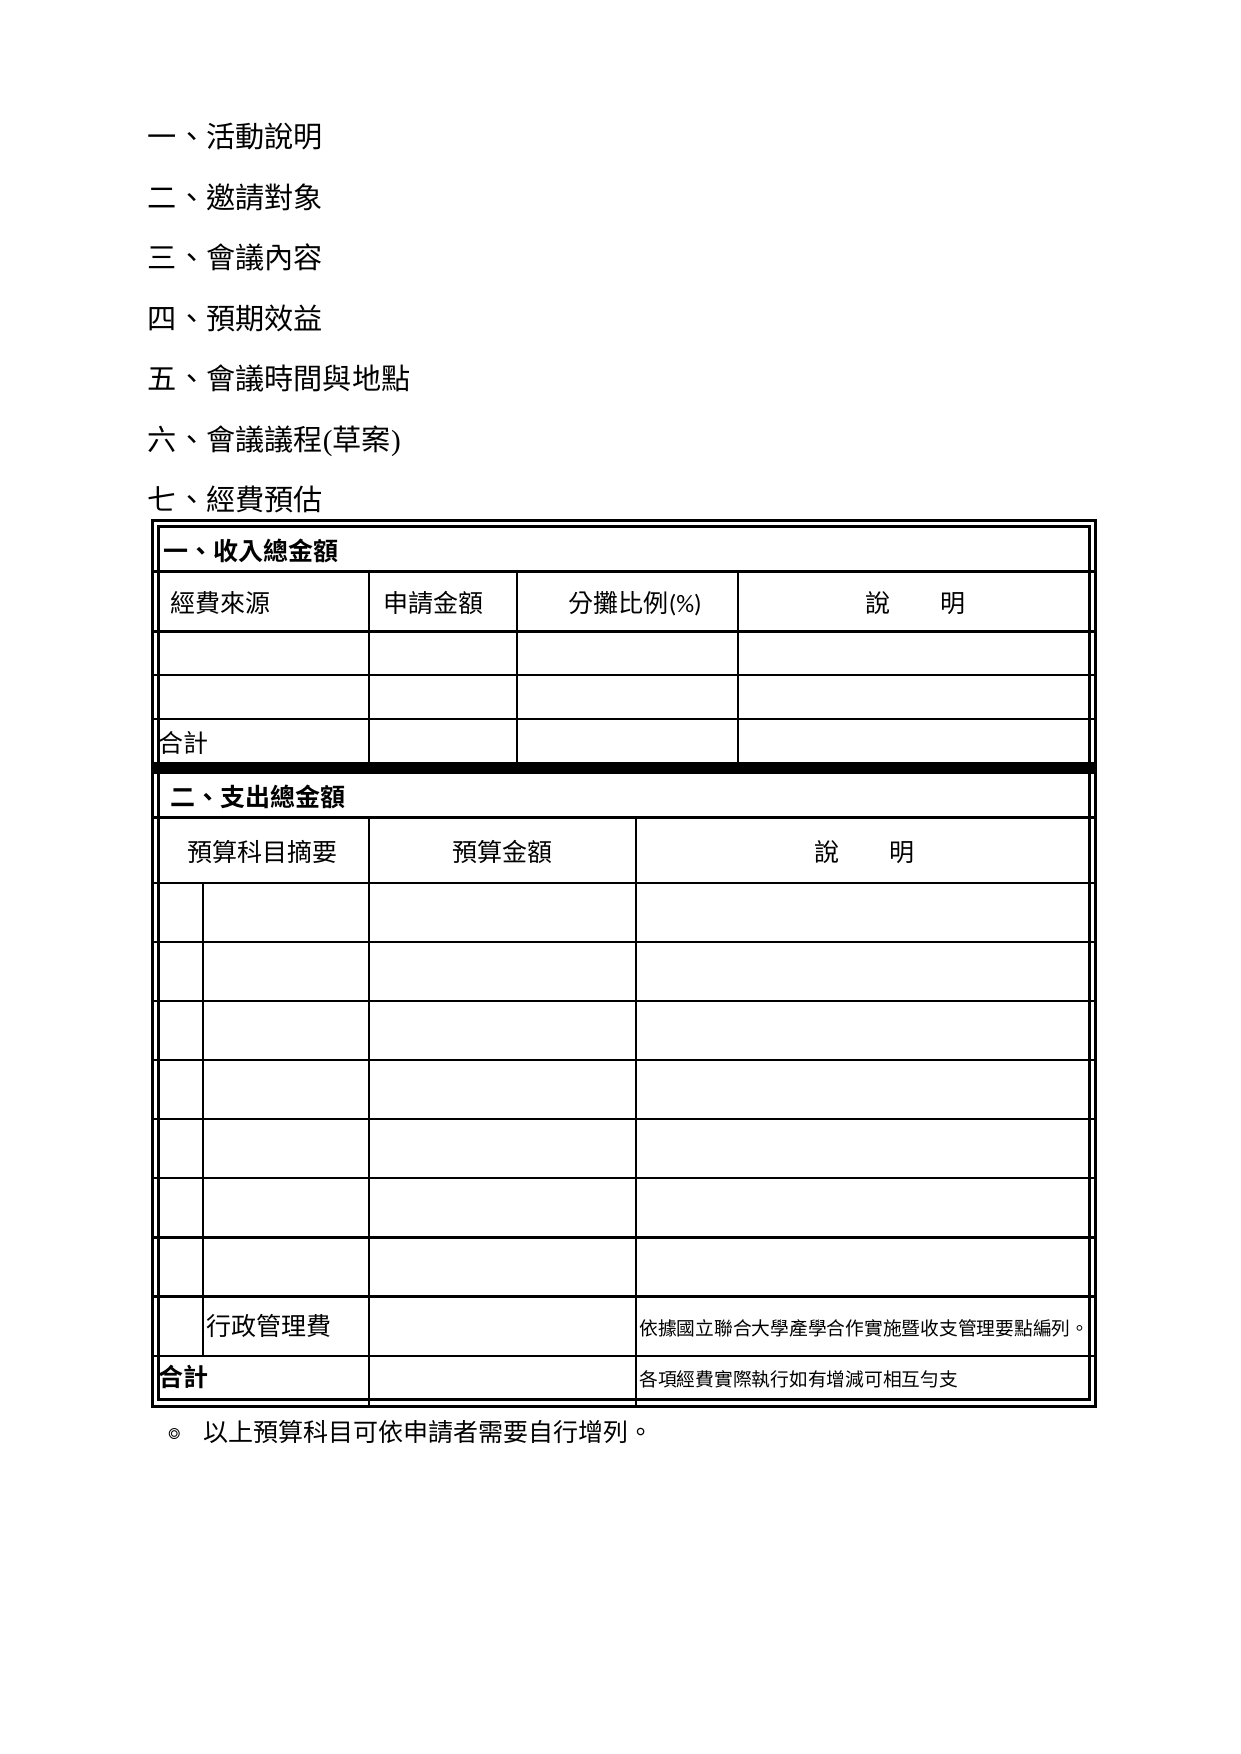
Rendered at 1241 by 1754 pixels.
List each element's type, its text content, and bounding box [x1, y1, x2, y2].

table_cell [370, 720, 516, 762]
table_cell [160, 884, 202, 941]
table_cell [637, 1061, 1088, 1118]
table_cell 二、支出總金額 [160, 774, 1088, 816]
table_cell [637, 1120, 1088, 1177]
table_cell [739, 720, 1088, 762]
table_cell 合計 [160, 720, 368, 762]
table_cell [370, 1357, 635, 1398]
table_cell [370, 1298, 635, 1354]
table_cell 各項經費實際執行如有增減可相互勻支 [637, 1357, 1088, 1398]
table_cell [518, 720, 737, 762]
table_cell [160, 1298, 202, 1354]
table_cell [370, 1002, 635, 1059]
text 一、活動說明 [148, 114, 1092, 156]
table_cell [739, 633, 1088, 674]
text 六、會議議程(草案) [148, 417, 1092, 458]
table_cell [637, 1239, 1088, 1295]
table_cell [160, 676, 368, 718]
table_cell [370, 884, 635, 941]
table_cell [370, 1179, 635, 1236]
table_cell [160, 633, 368, 674]
table_cell [370, 676, 516, 718]
text 五、會議時間與地點 [148, 356, 1092, 398]
table_cell [370, 1061, 635, 1118]
table_cell [204, 1061, 368, 1118]
table_cell [370, 1239, 635, 1295]
table_cell [637, 943, 1088, 1000]
table_cell [204, 1120, 368, 1177]
table_cell [160, 1061, 202, 1118]
table_cell 說 明 [637, 819, 1088, 882]
table_cell [204, 1002, 368, 1059]
table_cell [637, 1179, 1088, 1236]
table_cell [518, 633, 737, 674]
table_cell [637, 1002, 1088, 1059]
table_cell [370, 943, 635, 1000]
table_header 一、收入總金額 [156, 522, 1093, 570]
text 四、預期效益 [148, 296, 1092, 337]
table_cell [204, 943, 368, 1000]
table_cell [160, 1120, 202, 1177]
table_cell [204, 884, 368, 941]
text 二、邀請對象 [148, 175, 1092, 217]
table_cell [370, 633, 516, 674]
table_cell 預算金額 [370, 819, 635, 882]
table_cell [637, 884, 1088, 941]
table_cell [518, 676, 737, 718]
table_cell [160, 943, 202, 1000]
table_cell [160, 1239, 202, 1295]
table_cell [204, 1179, 368, 1236]
text 七、經費預估 [148, 477, 1092, 519]
table_cell [370, 1120, 635, 1177]
table_cell [160, 1179, 202, 1236]
table_cell 分攤比例(%) [518, 573, 737, 630]
text 三、會議內容 [148, 235, 1092, 277]
table_cell 經費來源 [160, 573, 368, 630]
table_cell [160, 1002, 202, 1059]
table_cell 說 明 [739, 573, 1088, 630]
table_cell 行政管理費 [204, 1298, 368, 1354]
list 以上預算科目可依申請者需要自行增列。 [167, 1408, 1092, 1449]
table_cell 依據國立聯合大學產學合作實施暨收支管理要點編列。 [637, 1298, 1088, 1354]
table_cell 預算科目摘要 [160, 819, 368, 882]
table_cell 合計 [160, 1357, 368, 1398]
table_cell [739, 676, 1088, 718]
table_cell [204, 1239, 368, 1295]
table_cell 申請金額 [370, 573, 516, 630]
